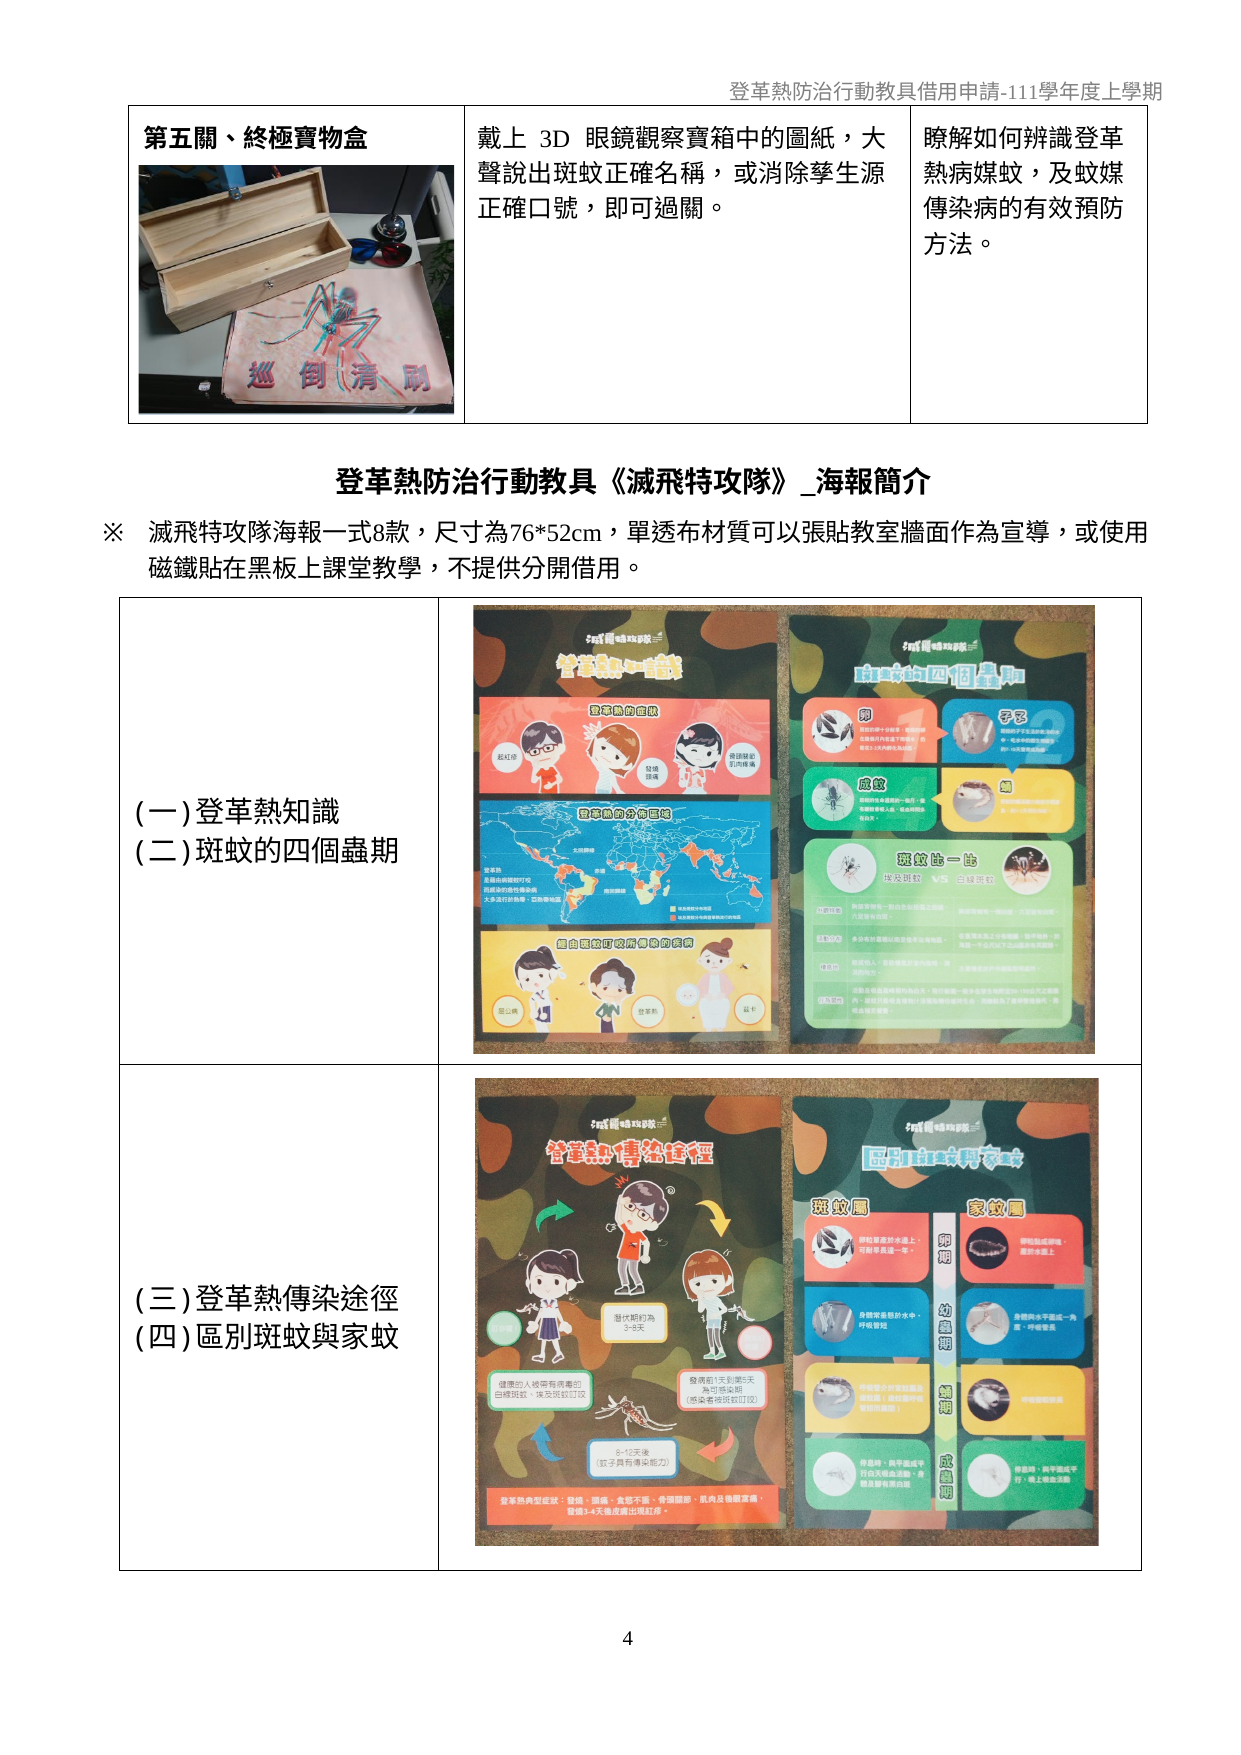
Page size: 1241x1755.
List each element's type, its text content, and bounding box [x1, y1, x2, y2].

table_header 瞭解如何辨識登革熱病媒蚊，及蚊媒傳染病的有效預防方法。 [911, 106, 1147, 423]
table_cell (三)登革熱傳染途徑 (四)區別斑蚊與家蚊 [120, 1065, 438, 1570]
table_cell [439, 1065, 1141, 1570]
table_header 第五關、終極寶物盒 [129, 106, 464, 423]
table_header (一)登革熱知識 (二)斑蚊的四個蟲期 [120, 598, 438, 1063]
text 登革熱防治行動教具《滅飛特攻隊》_海報簡介 [98, 462, 1169, 501]
list 滅飛特攻隊海報一式8款，尺寸為76*52cm，單透布材質可以張貼教室牆面作為宣導，或使用磁鐵貼在黑板上課堂教學，不提供分開借用。 [98, 513, 1163, 584]
table_header 戴上 3D 眼鏡觀察寶箱中的圖紙，大聲說出斑蚊正確名稱，或消除孳生源正確口號，即可過關。 [465, 106, 910, 423]
table_header [439, 598, 1141, 1063]
